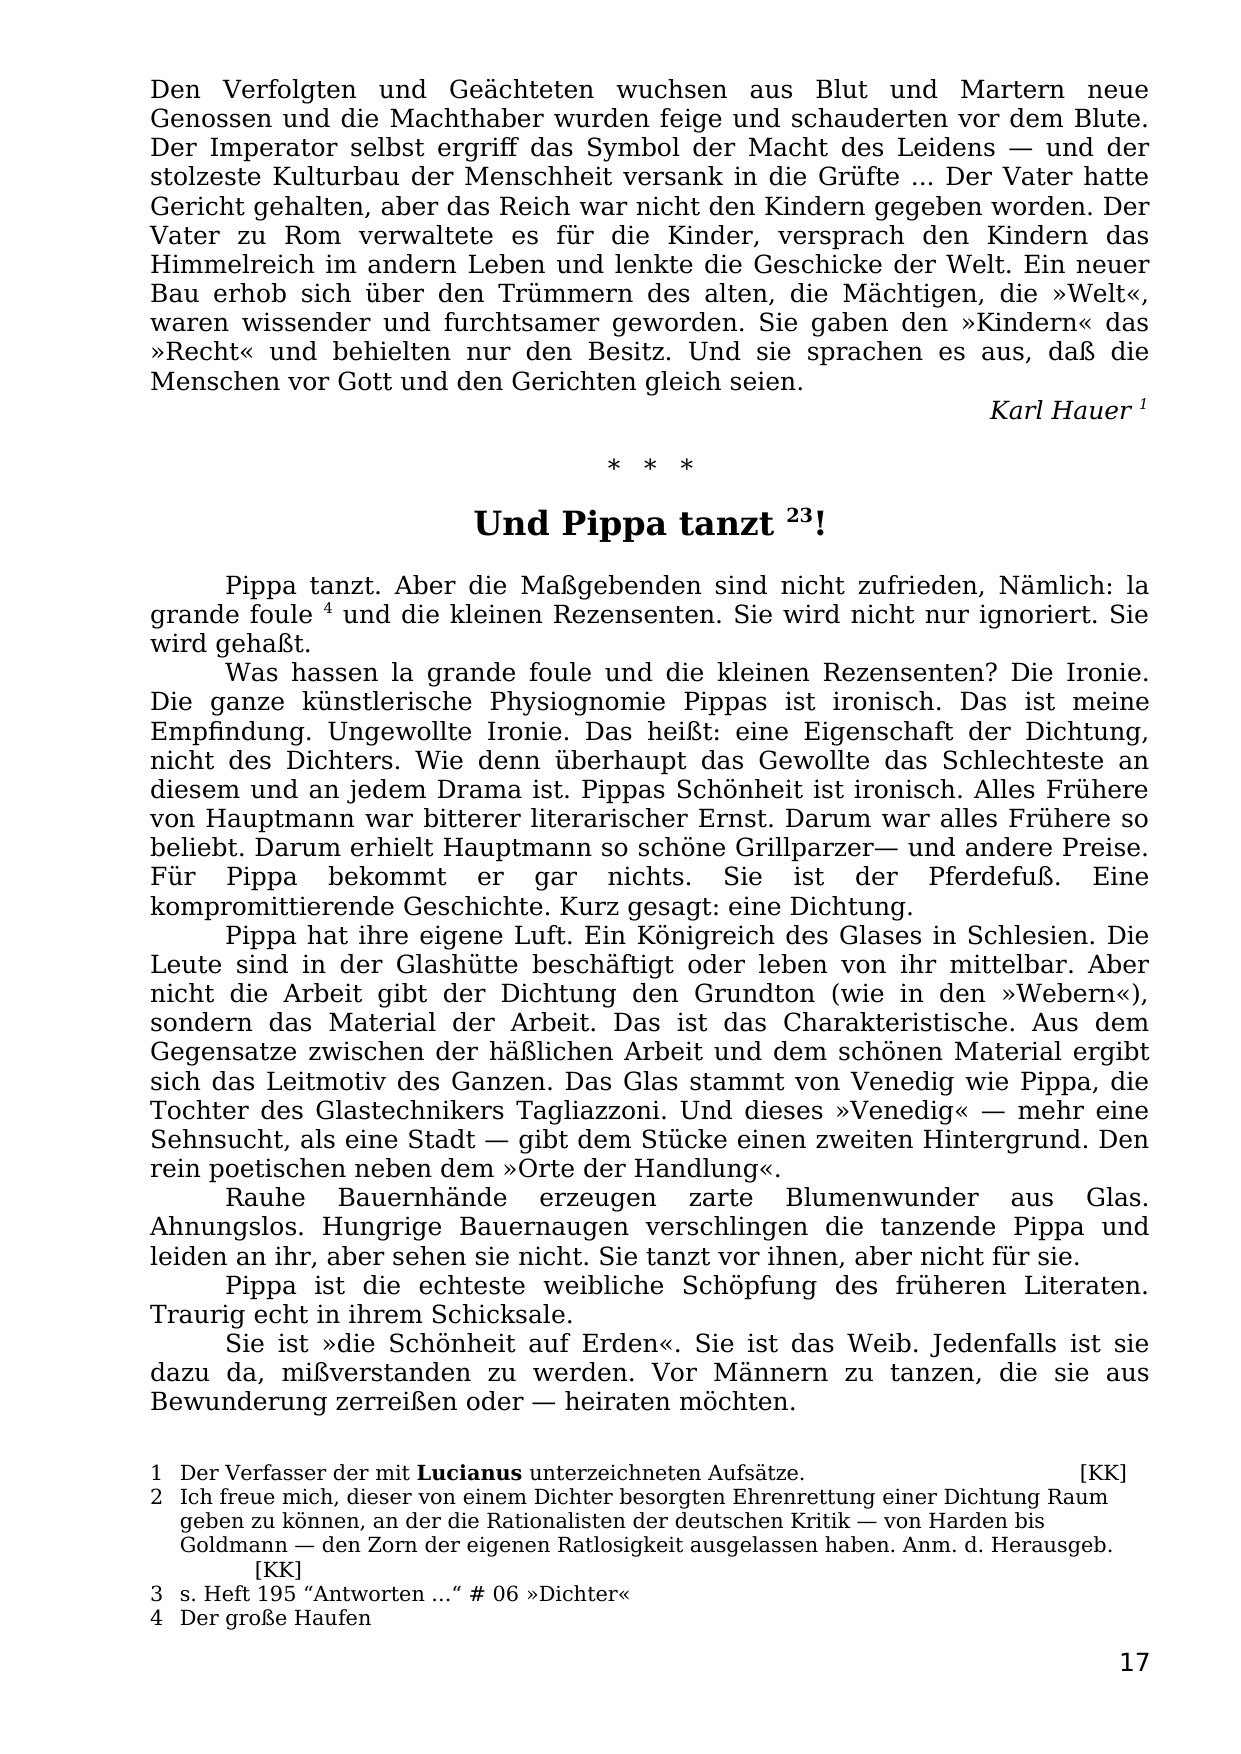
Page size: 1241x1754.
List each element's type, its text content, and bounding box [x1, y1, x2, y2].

text Pippa tanzt. Aber die Maßgebenden sind nicht zufrieden, Nämlich: la grande foule und die kleinen Rezensenten. Sie wird nicht nur ignoriert. Sie wird gehaßt. [150, 543, 1151, 658]
text * * * [150, 454, 1151, 483]
text Pippa ist die echteste weibliche Schöpfung des früheren Literaten. Traurig echt in ihrem Schicksale. [150, 1271, 1151, 1329]
text Der große Haufen [150, 1606, 1151, 1631]
text Rauhe Bauernhände erzeugen zarte Blumenwunder aus Glas. Ahnungslos. Hungrige Bauernaugen verschlingen die tanzende Pippa und leiden an ihr, aber sehen sie nicht. Sie tanzt vor ihnen, aber nicht für sie. [150, 1183, 1151, 1271]
text s. Heft 195 “Antworten ...“ # 06 »Dichter« [150, 1582, 1151, 1606]
text Den Verfolgten und Geächteten wuchsen aus Blut und Martern neue Genossen und die Machthaber wurden feige und schauderten vor dem Blute. Der Imperator selbst ergriff das Symbol der Macht des Leidens — und der stolzeste Kulturbau der Menschheit versank in die Grüfte ... Der Vater hatte Gericht gehalten, aber das Reich war nicht den Kindern gegeben worden. Der Vater zu Rom verwaltete es für die Kinder, versprach den Kindern das Himmelreich im andern Leben und lenkte die Geschicke der Welt. Ein neuer Bau erhob sich über den Trümmern des alten, die Mächtigen, die »Welt«, waren wissender und furchtsamer geworden. Sie gaben den »Kindern« das »Recht« und behielten nur den Besitz. Und sie sprachen es aus, daß die Menschen vor Gott und den Gerichten gleich seien. [150, 75, 1151, 396]
text Karl Hauer [150, 396, 1151, 425]
text Pippa hat ihre eigene Luft. Ein Königreich des Glases in Schlesien. Die Leute sind in der Glashütte beschäftigt oder leben von ihr mittelbar. Aber nicht die Arbeit gibt der Dichtung den Grundton (wie in den »Webern«), sondern das Material der Arbeit. Das ist das Charakteristische. Aus dem Gegensatze zwischen der häßlichen Arbeit und dem schönen Material ergibt sich das Leitmotiv des Ganzen. Das Glas stammt von Venedig wie Pippa, die Tochter des Glastechnikers Tagliazzoni. Und dieses »Venedig« — mehr eine Sehnsucht, als eine Stadt — gibt dem Stücke einen zweiten Hintergrund. Den rein poetischen neben dem »Orte der Handlung«. [150, 921, 1151, 1183]
text Was hassen la grande foule und die kleinen Rezensenten? Die Ironie. Die ganze künstlerische Physiognomie Pippas ist ironisch. Das ist meine Empfindung. Ungewollte Ironie. Das heißt: eine Eigenschaft der Dichtung, nicht des Dichters. Wie denn überhaupt das Gewollte das Schlechteste an diesem und an jedem Drama ist. Pippas Schönheit ist ironisch. Alles Frühere von Hauptmann war bitterer literarischer Ernst. Darum war alles Frühere so beliebt. Darum erhielt Hauptmann so schöne Grillparzer— und andere Preise. Für Pippa bekommt er gar nichts. Sie ist der Pferdefuß. Eine kompromittierende Geschichte. Kurz gesagt: eine Dichtung. [150, 658, 1151, 921]
text Der Verfasser der mit Lucianus unterzeichneten Aufsätze. [KK] [150, 1460, 1151, 1485]
text Sie ist »die Schönheit auf Erden«. Sie ist das Weib. Jedenfalls ist sie dazu da, mißverstanden zu werden. Vor Männern zu tanzen, die sie aus Bewunderung zerreißen oder — heiraten möchten. [150, 1329, 1151, 1417]
text Ich freue mich, dieser von einem Dichter besorgten Ehrenrettung einer Dichtung Raum geben zu können, an der die Rationalisten der deutschen Kritik — von Harden bis Goldmann — den Zorn der eigenen Ratlosigkeit ausgelassen haben. Anm. d. Herausgeb. [KK] [150, 1485, 1151, 1582]
text Und Pippa tanzt ! [150, 483, 1151, 543]
